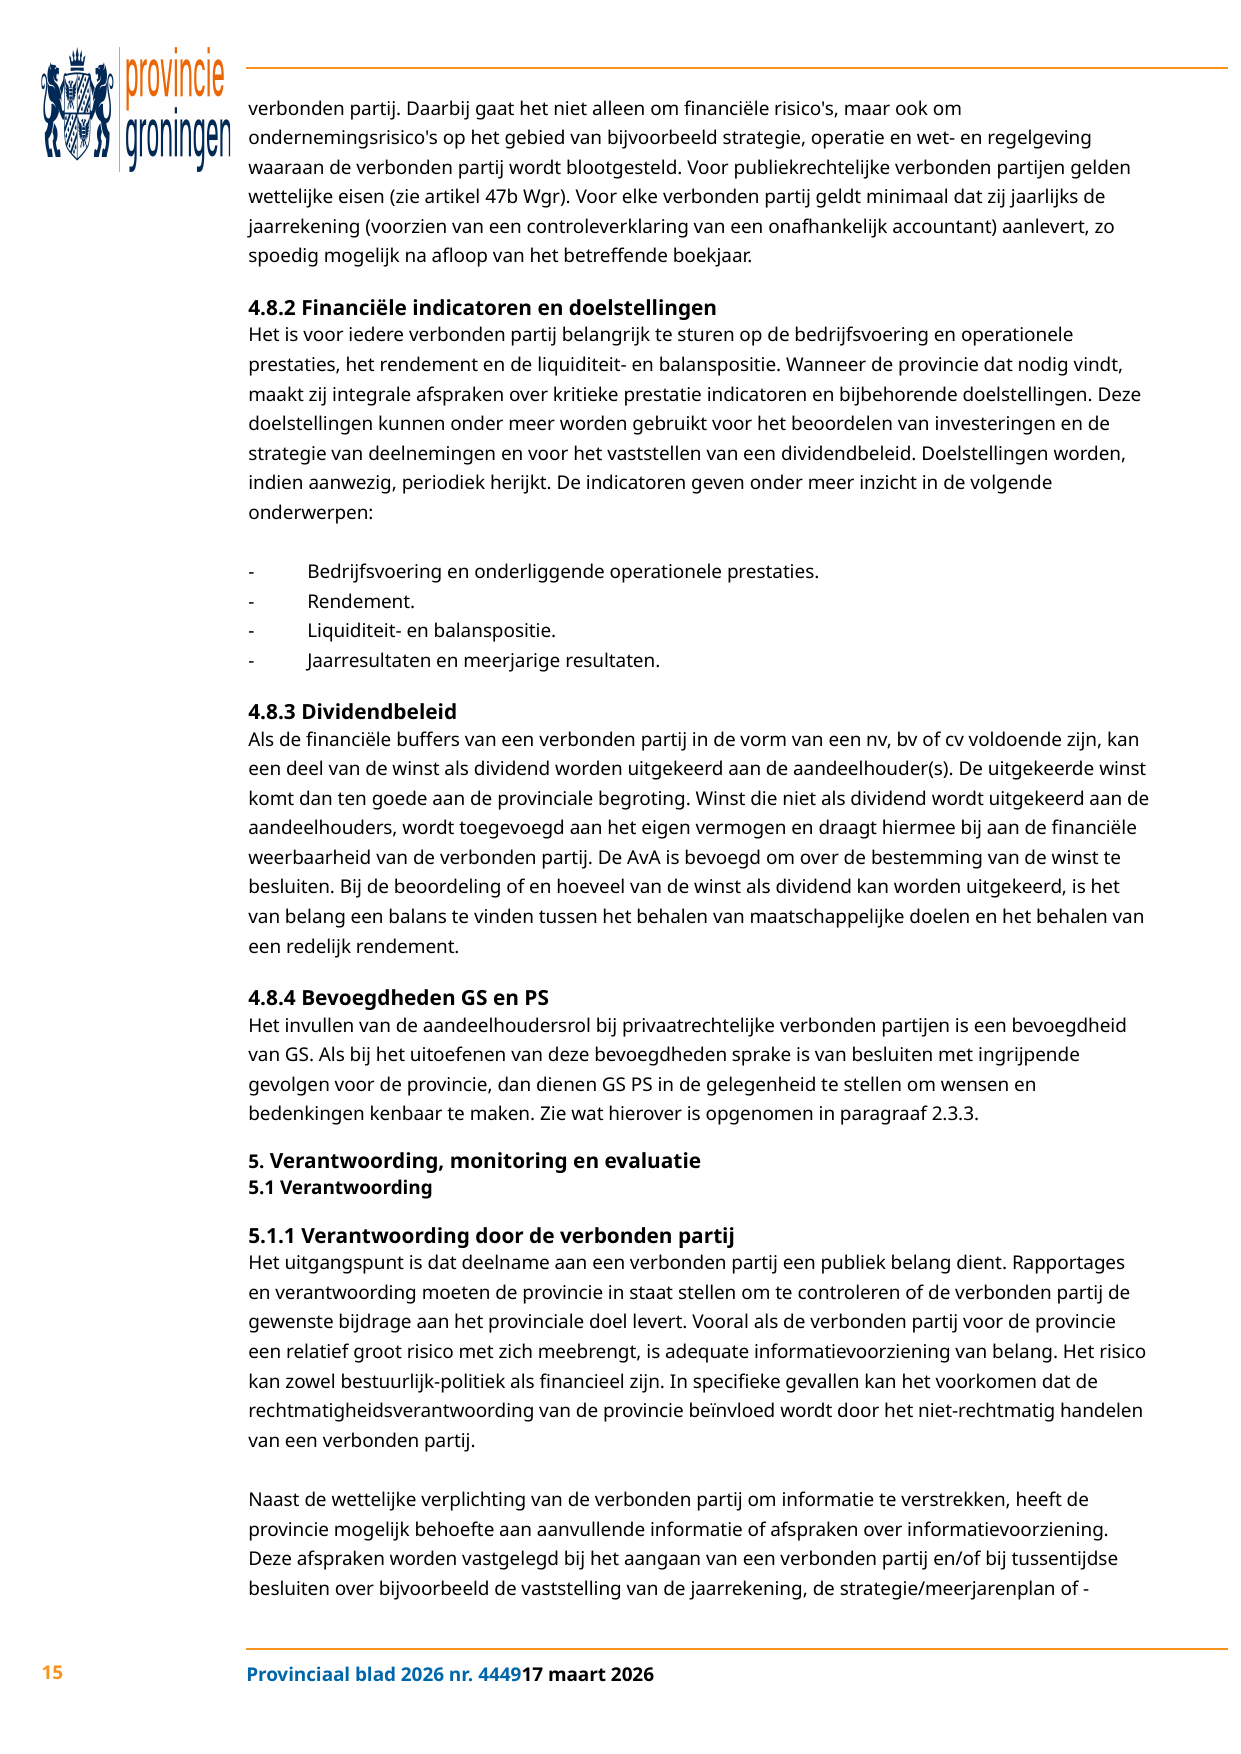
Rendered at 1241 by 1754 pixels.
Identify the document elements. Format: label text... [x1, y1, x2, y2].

text Het invullen van de aandeelhoudersrol bij privaatrechtelijke verbonden partijen is een bevoegdheid van GS. Als bij het uitoefenen van deze bevoegdheden sprake is van besluiten met ingrijpende gevolgen voor de provincie, dan dienen GS PS in de gelegenheid te stellen om wensen en bedenkingen kenbaar te maken. Zie wat hierover is opgenomen in paragraaf 2.3.3. [248, 1012, 1152, 1126]
text Het uitgangspunt is dat deelname aan een verbonden partij een publiek belang dient. Rapportages en verantwoording moeten de provincie in staat stellen om te controleren of de verbonden partij de gewenste bijdrage aan het provinciale doel levert. Vooral als de verbonden partij voor de provincie een relatief groot risico met zich meebrengt, is adequate informatievoorziening van belang. Het risico kan zowel bestuurlijk-politiek als financieel zijn. In specifieke gevallen kan het voorkomen dat de rechtmatigheidsverantwoording van de provincie beïnvloed wordt door het niet-rechtmatig handelen van een verbonden partij. [248, 1249, 1152, 1453]
text 5.1.1 Verantwoording door de verbonden partij [248, 1221, 1152, 1249]
list Rendement. [248, 588, 1152, 613]
list Jaarresultaten en meerjarige resultaten. [248, 647, 1152, 673]
text 5.1 Verantwoording [248, 1174, 1152, 1200]
list Liquiditeit- en balanspositie. [248, 617, 1152, 643]
text Naast de wettelijke verplichting van de verbonden partij om informatie te verstrekken, heeft de provincie mogelijk behoefte aan aanvullende informatie of afspraken over informatievoorziening. Deze afspraken worden vastgelegd bij het aangaan van een verbonden partij en/of bij tussentijdse besluiten over bijvoorbeeld de vaststelling van de jaarrekening, de strategie/meerjarenplan of [248, 1486, 1152, 1601]
text 4.8.3 Dividendbeleid [248, 697, 1152, 726]
list Bedrijfsvoering en onderliggende operationele prestaties. [248, 558, 1152, 584]
text 4.8.2 Financiële indicatoren en doelstellingen [248, 293, 1152, 322]
text 4.8.4 Bevoegdheden GS en PS [248, 983, 1152, 1012]
text Het is voor iedere verbonden partij belangrijk te sturen op de bedrijfsvoering en operationele prestaties, het rendement en de liquiditeit- en balanspositie. Wanneer de provincie dat nodig vindt, maakt zij integrale afspraken over kritieke prestatie indicatoren en bijbehorende doelstellingen. Deze doelstellingen kunnen onder meer worden gebruikt voor het beoordelen van investeringen en de strategie van deelnemingen en voor het vaststellen van een dividendbeleid. Doelstellingen worden, indien aanwezig, periodiek herijkt. De indicatoren geven onder meer inzicht in de volgende onderwerpen: [248, 322, 1152, 525]
picture [41, 47, 231, 172]
text verbonden partij. Daarbij gaat het niet alleen om financiële risico's, maar ook om ondernemingsrisico's op het gebied van bijvoorbeeld strategie, operatie en wet- en regelgeving waaraan de verbonden partij wordt blootgesteld. Voor publiekrechtelijke verbonden partijen gelden wettelijke eisen (zie artikel 47b Wgr). Voor elke verbonden partij geldt minimaal dat zij jaarlijks de jaarrekening (voorzien van een controleverklaring van een onafhankelijk accountant) aanlevert, zo spoedig mogelijk na afloop van het betreffende boekjaar. [248, 95, 1152, 268]
text 5. Verantwoording, monitoring en evaluatie [248, 1146, 1152, 1174]
text Als de financiële buffers van een verbonden partij in de vorm van een nv, bv of cv voldoende zijn, kan een deel van de winst als dividend worden uitgekeerd aan de aandeelhouder(s). De uitgekeerde winst komt dan ten goede aan de provinciale begroting. Winst die niet als dividend wordt uitgekeerd aan de aandeelhouders, wordt toegevoegd aan het eigen vermogen en draagt hiermee bij aan de financiële weerbaarheid van de verbonden partij. De AvA is bevoegd om over de bestemming van de winst te besluiten. Bij de beoordeling of en hoeveel van de winst als dividend kan worden uitgekeerd, is het van belang een balans te vinden tussen het behalen van maatschappelijke doelen en het behalen van een redelijk rendement. [248, 726, 1152, 959]
